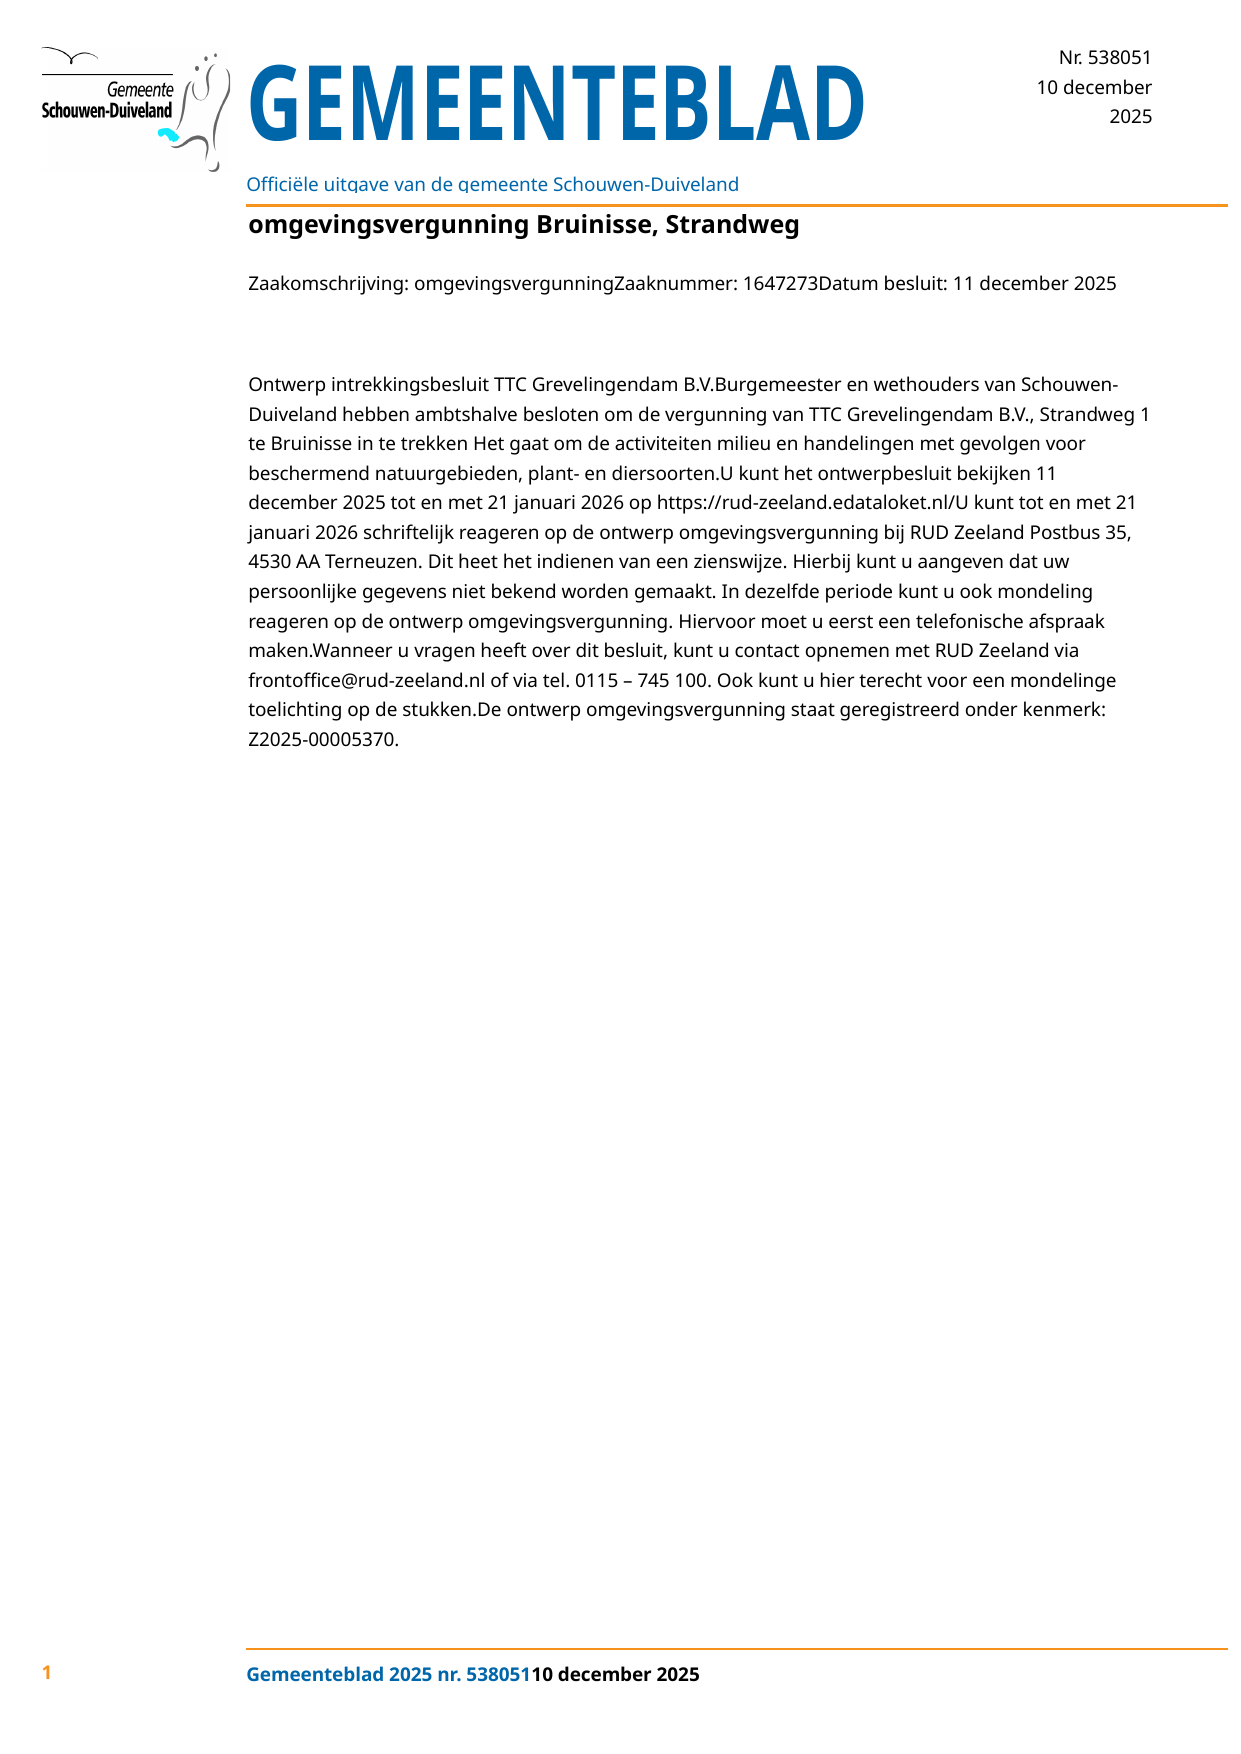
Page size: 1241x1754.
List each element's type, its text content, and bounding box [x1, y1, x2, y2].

text Zaakomschrijving: omgevingsvergunningZaaknummer: 1647273Datum besluit: 11 december 2025 [248, 270, 1152, 296]
picture [41, 47, 231, 172]
text Ontwerp intrekkingsbesluit TTC Grevelingendam B.V.Burgemeester en wethouders van Schouwen-Duiveland hebben ambtshalve besloten om de vergunning van TTC Grevelingendam B.V., Strandweg 1 te Bruinisse in te trekken Het gaat om de activiteiten milieu en handelingen met gevolgen voor beschermend natuurgebieden, plant- en diersoorten.U kunt het ontwerpbesluit bekijken 11 december 2025 tot en met 21 januari 2026 op https://rud-zeeland.edataloket.nl/U kunt tot en met 21 januari 2026 schriftelijk reageren op de ontwerp omgevingsvergunning bij RUD Zeeland Postbus 35, 4530 AA Terneuzen. Dit heet het indienen van een zienswijze. Hierbij kunt u aangeven dat uw persoonlijke gegevens niet bekend worden gemaakt. In dezelfde periode kunt u ook mondeling reageren op de ontwerp omgevingsvergunning. Hiervoor moet u eerst een telefonische afspraak maken.Wanneer u vragen heeft over dit besluit, kunt u contact opnemen met RUD Zeeland via frontoffice@rud-zeeland.nl of via tel. 0115 – 745 100. Ook kunt u hier terecht voor een mondelinge toelichting op de stukken.De ontwerp omgevingsvergunning staat geregistreerd onder kenmerk: Z2025-00005370. [248, 371, 1152, 752]
text omgevingsvergunning Bruinisse, Strandweg [248, 207, 1152, 241]
